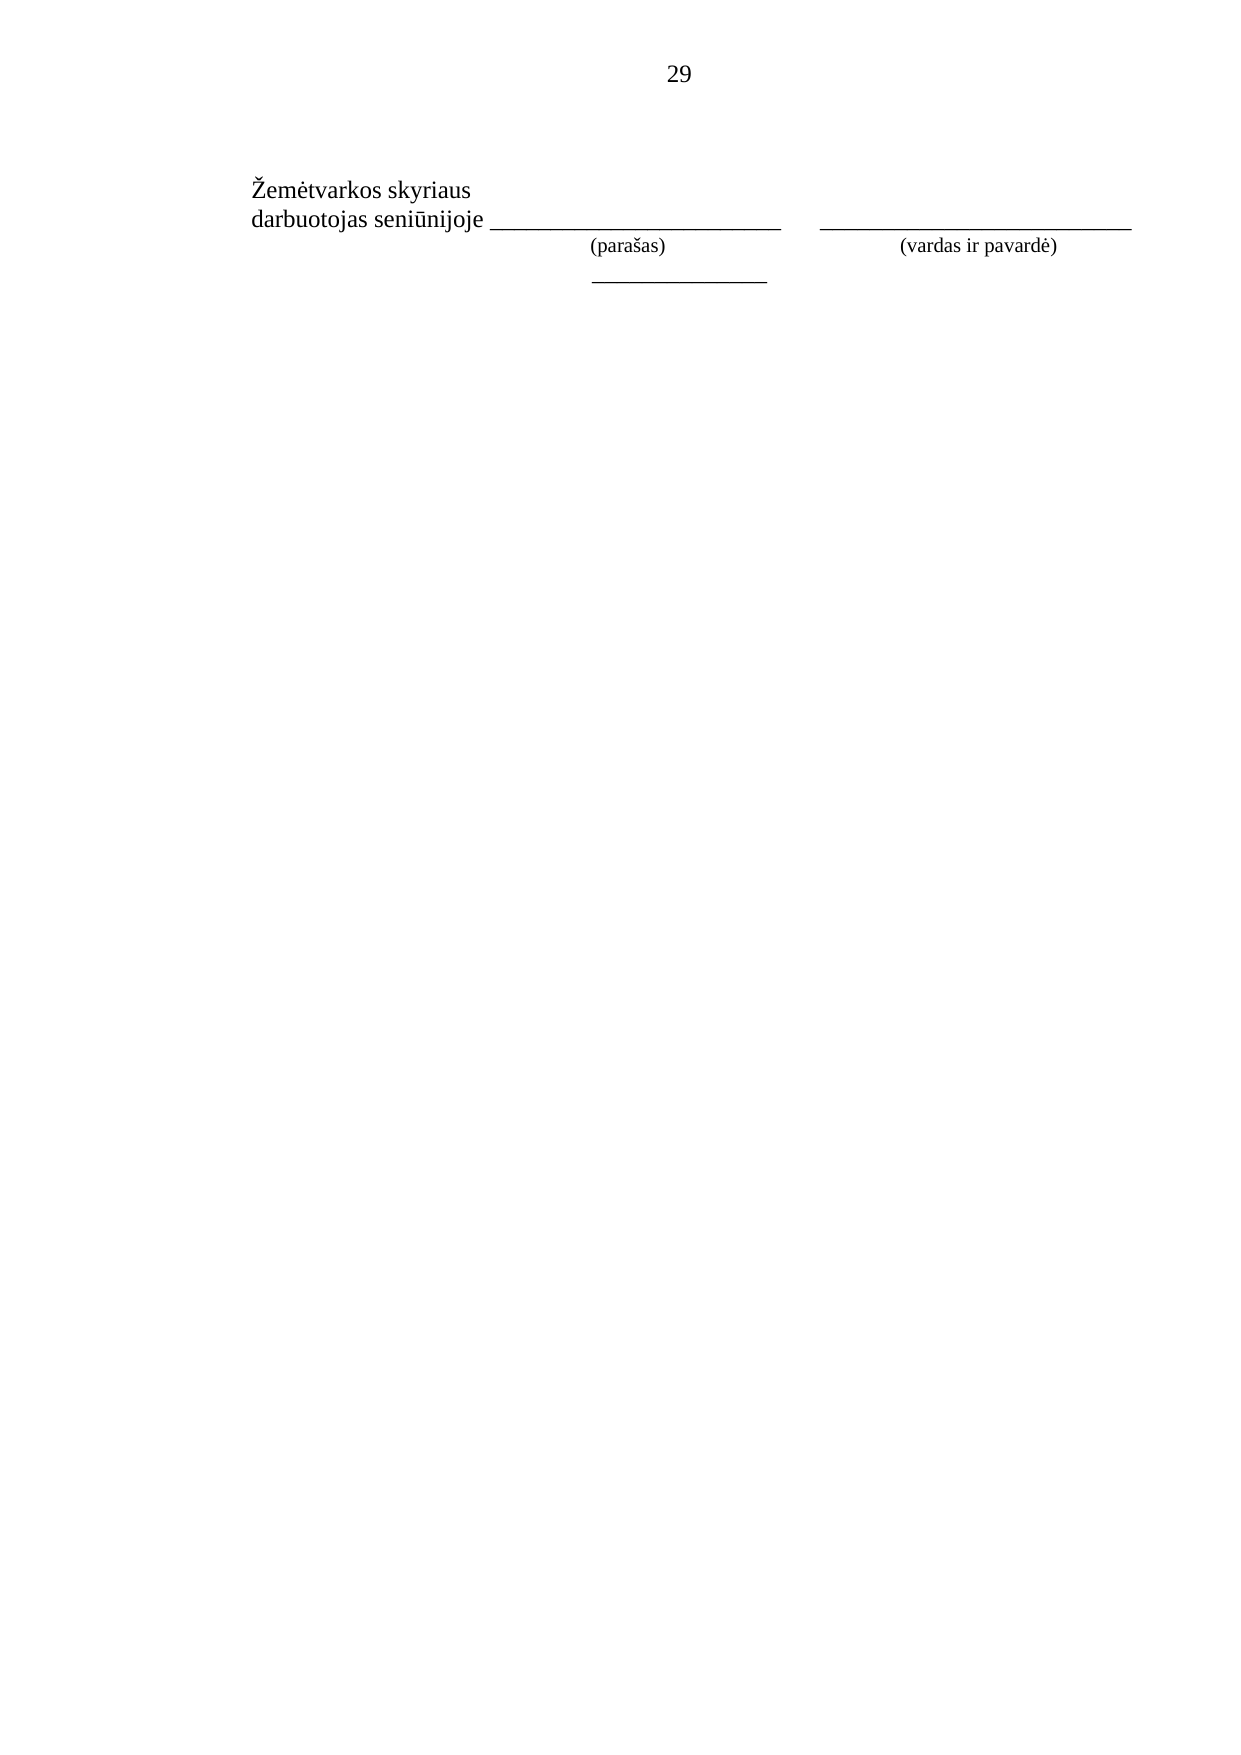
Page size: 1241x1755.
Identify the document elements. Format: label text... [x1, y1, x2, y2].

text Žemėtvarkos skyriaus [177, 176, 1181, 204]
text darbuotojas seniūnijoje [177, 204, 1181, 233]
text (parašas) (vardas ir pavardė) [177, 233, 1181, 257]
text ______________ [177, 257, 1181, 286]
